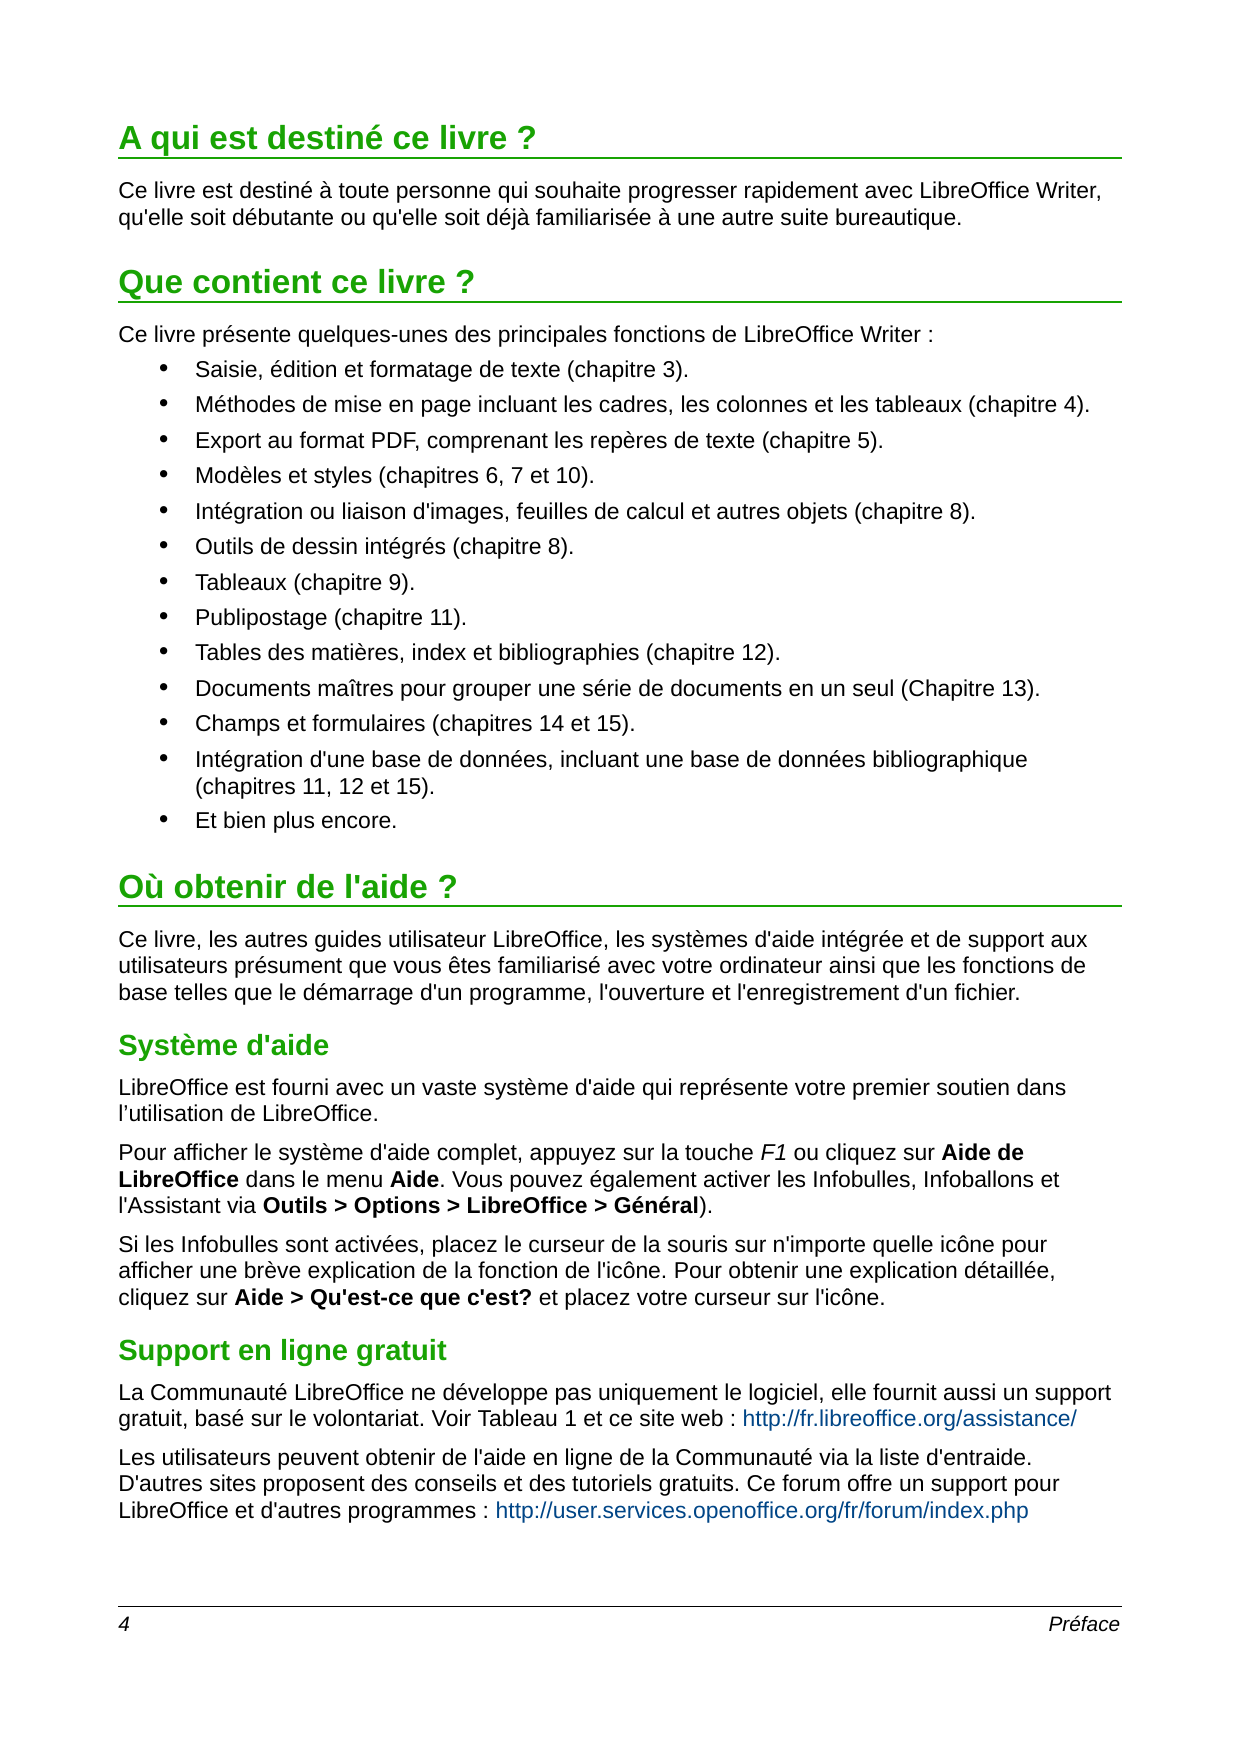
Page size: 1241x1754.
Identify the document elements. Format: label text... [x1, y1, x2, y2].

list Et bien plus encore. [156, 806, 1122, 835]
subtitle Où obtenir de l'aide ? [118, 867, 1122, 905]
list Modèles et styles (chapitres 6, 7 et 10). [156, 461, 1122, 490]
list Publipostage (chapitre 11). [156, 602, 1122, 631]
text Ce livre, les autres guides utilisateur LibreOffice, les systèmes d'aide intégrée et de support aux utilisateurs présument que vous êtes familiarisé avec votre ordinateur ainsi que les fonctions de base telles que le démarrage d'un programme, l'ouverture et l'enregistrement d'un fichier. [118, 926, 1122, 1005]
text Pour afficher le système d'aide complet, appuyez sur la touche F1 ou cliquez sur Aide de LibreOffice dans le menu Aide. Vous pouvez également activer les Infobulles, Infoballons et l'Assistant via Outils > Options > LibreOffice > Général). [118, 1139, 1122, 1218]
text Si les Infobulles sont activées, placez le curseur de la souris sur n'importe quelle icône pour afficher une brève explication de la fonction de l'icône. Pour obtenir une explication détaillée, cliquez sur Aide > Qu'est-ce que c'est? et placez votre curseur sur l'icône. [118, 1231, 1122, 1310]
subtitle A qui est destiné ce livre ? [118, 118, 1122, 157]
text LibreOffice est fourni avec un vaste système d'aide qui représente votre premier soutien dans l’utilisation de LibreOffice. [118, 1074, 1122, 1127]
text Ce livre est destiné à toute personne qui souhaite progresser rapidement avec LibreOffice Writer, qu'elle soit débutante ou qu'elle soit déjà familiarisée à une autre suite bureautique. [118, 177, 1122, 230]
list Saisie, édition et formatage de texte (chapitre 3). [156, 354, 1122, 383]
list Intégration d'une base de données, incluant une base de données bibliographique (chapitres 11, 12 et 15). [156, 744, 1122, 799]
list Outils de dessin intégrés (chapitre 8). [156, 531, 1122, 561]
list Champs et formulaires (chapitres 14 et 15). [156, 708, 1122, 738]
subtitle Support en ligne gratuit [118, 1333, 1122, 1366]
text La Communauté LibreOffice ne développe pas uniquement le logiciel, elle fournit aussi un support gratuit, basé sur le volontariat. Voir Tableau 1 et ce site web : http://fr.libreoffice.org/assistance/ [118, 1379, 1122, 1432]
list Tableaux (chapitre 9). [156, 567, 1122, 596]
list Export au format PDF, comprenant les repères de texte (chapitre 5). [156, 425, 1122, 454]
list Méthodes de mise en page incluant les cadres, les colonnes et les tableaux (chapitre 4). [156, 390, 1122, 419]
subtitle Que contient ce livre ? [118, 262, 1122, 301]
list Intégration ou liaison d'images, feuilles de calcul et autres objets (chapitre 8). [156, 496, 1122, 525]
list Tables des matières, index et bibliographies (chapitre 12). [156, 638, 1122, 667]
list Ce livre présente quelques-unes des principales fonctions de LibreOffice Writer : [118, 321, 1122, 348]
text Les utilisateurs peuvent obtenir de l'aide en ligne de la Communauté via la liste d'entraide. D'autres sites proposent des conseils et des tutoriels gratuits. Ce forum offre un support pour LibreOffice et d'autres programmes : http://user.services.openoffice.org/fr/forum/index.php [118, 1444, 1122, 1523]
subtitle Système d'aide [118, 1028, 1122, 1062]
list Documents maîtres pour grouper une série de documents en un seul (Chapitre 13). [156, 673, 1122, 702]
